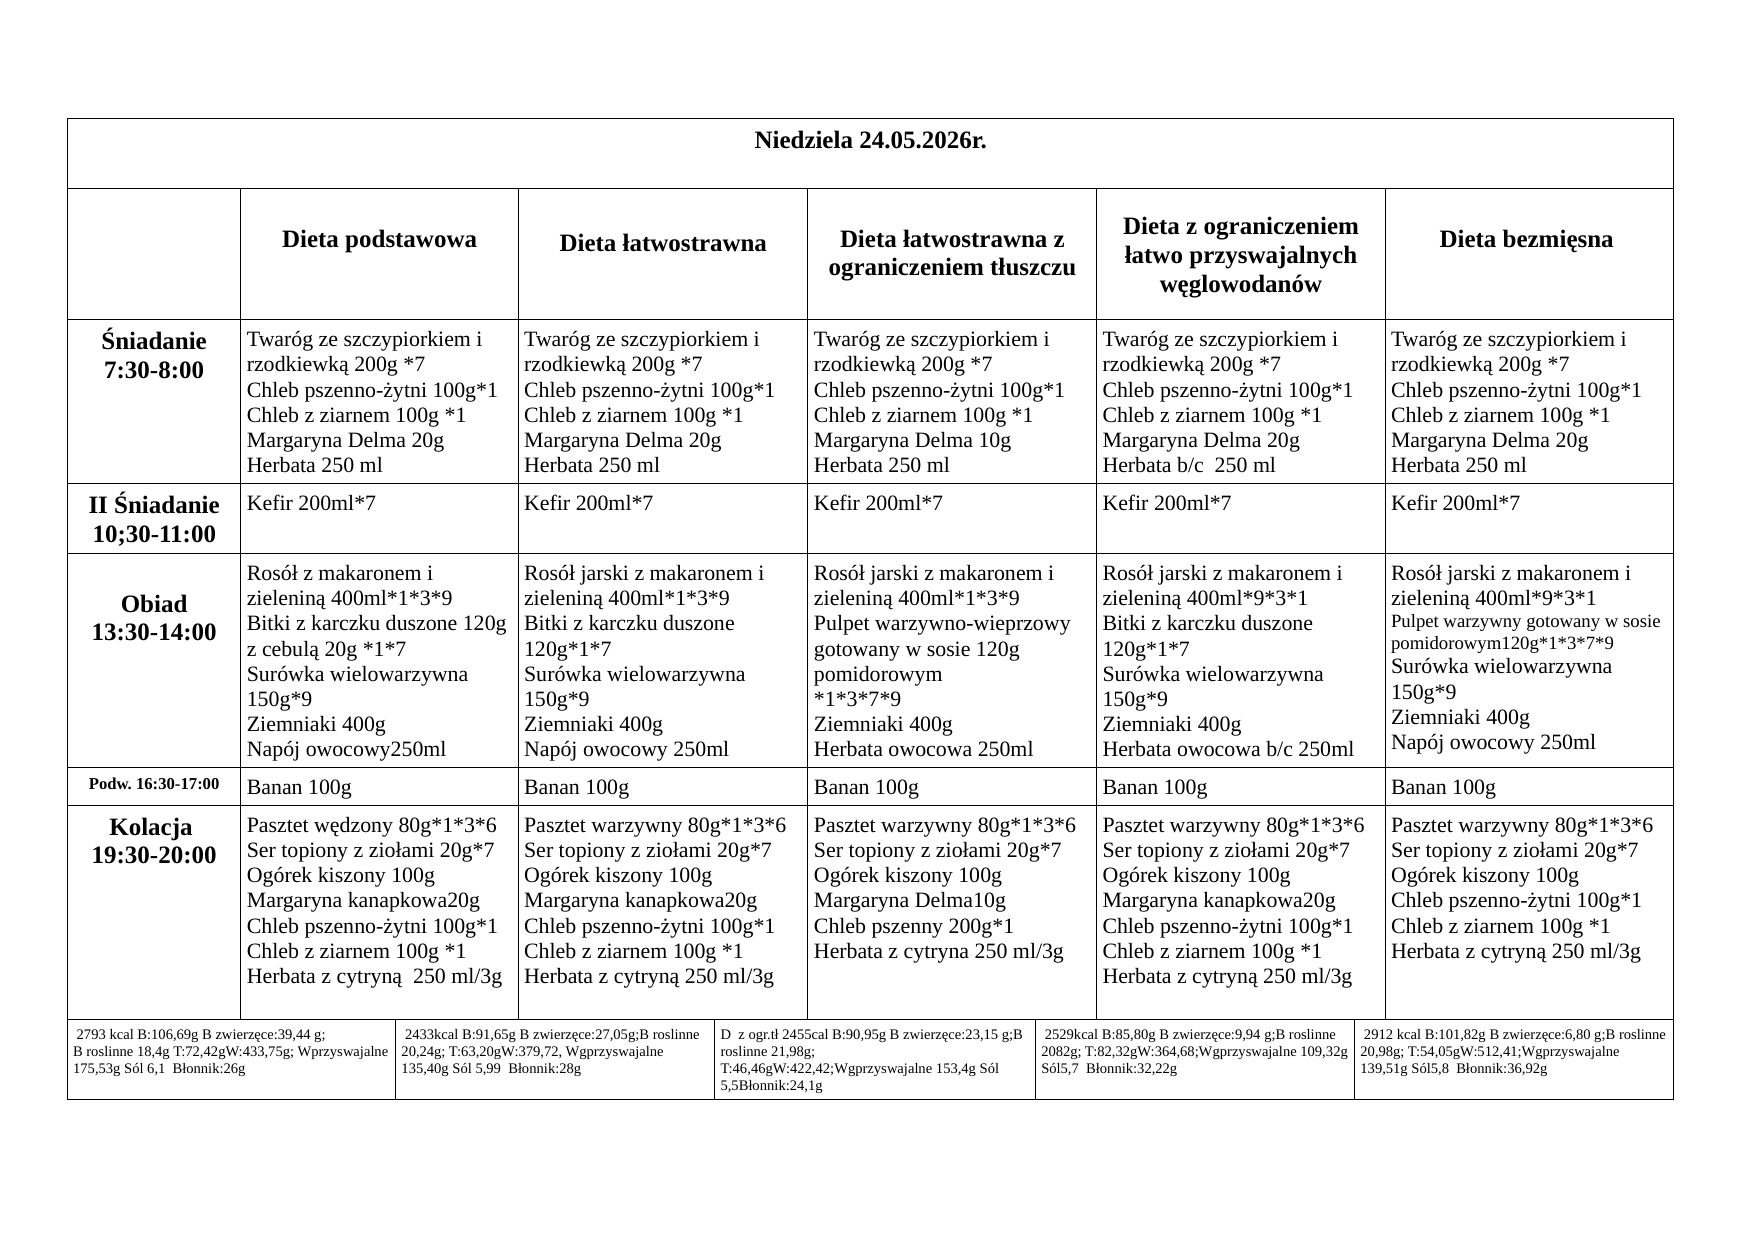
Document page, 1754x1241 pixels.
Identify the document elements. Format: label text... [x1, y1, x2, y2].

table_cell Kefir 200ml*7 [241, 484, 518, 553]
table_cell Pasztet warzywny 80g*1*3*6 Ser topiony z ziołami 20g*7 Ogórek kiszony 100g Margaryna Delma10g Chleb pszenny 200g*1 Herbata z cytryna 250 ml/3g [808, 806, 1096, 1019]
table_cell Dieta łatwostrawna z ograniczeniem tłuszczu [808, 189, 1096, 319]
table_cell Pasztet warzywny 80g*1*3*6 Ser topiony z ziołami 20g*7 Ogórek kiszony 100g Margaryna kanapkowa20g Chleb pszenno-żytni 100g*1 Chleb z ziarnem 100g *1 Herbata z cytryną 250 ml/3g [1097, 806, 1385, 1019]
table_cell Twaróg ze szczypiorkiem i rzodkiewką 200g *7 Chleb pszenno-żytni 100g*1 Chleb z ziarnem 100g *1 Margaryna Delma 20g Herbata 250 ml [241, 320, 518, 483]
table_cell Kefir 200ml*7 [1386, 484, 1673, 553]
table_cell Twaróg ze szczypiorkiem i rzodkiewką 200g *7 Chleb pszenno-żytni 100g*1 Chleb z ziarnem 100g *1 Margaryna Delma 10g Herbata 250 ml [808, 320, 1096, 483]
table_cell Banan 100g [241, 768, 518, 805]
table_cell Pasztet warzywny 80g*1*3*6 Ser topiony z ziołami 20g*7 Ogórek kiszony 100g Chleb pszenno-żytni 100g*1 Chleb z ziarnem 100g *1 Herbata z cytryną 250 ml/3g [1386, 806, 1673, 1019]
table_cell Dieta bezmięsna [1386, 189, 1673, 319]
table_cell Banan 100g [519, 768, 807, 805]
table_cell Rosół jarski z makaronem i zieleniną 400ml*1*3*9 Pulpet warzywno-wieprzowy gotowany w sosie 120g pomidorowym *1*3*7*9 Ziemniaki 400g Herbata owocowa 250ml [808, 554, 1096, 767]
table_cell Dieta łatwostrawna [519, 189, 807, 319]
table_cell Pasztet wędzony 80g*1*3*6 Ser topiony z ziołami 20g*7 Ogórek kiszony 100g Margaryna kanapkowa20g Chleb pszenno-żytni 100g*1 Chleb z ziarnem 100g *1 Herbata z cytryną 250 ml/3g [241, 806, 518, 1019]
table_cell Dieta z ograniczeniem łatwo przyswajalnych węglowodanów [1097, 189, 1385, 319]
table_cell Twaróg ze szczypiorkiem i rzodkiewką 200g *7 Chleb pszenno-żytni 100g*1 Chleb z ziarnem 100g *1 Margaryna Delma 20g Herbata 250 ml [519, 320, 807, 483]
table_cell 2433kcal B:91,65g B zwierzęce:27,05g;B roslinne 20,24g; T:63,20gW:379,72, Wgprzyswajalne 135,40g Sól 5,99 Błonnik:28g [396, 1020, 714, 1099]
table_cell Kefir 200ml*7 [808, 484, 1096, 553]
table_cell Twaróg ze szczypiorkiem i rzodkiewką 200g *7 Chleb pszenno-żytni 100g*1 Chleb z ziarnem 100g *1 Margaryna Delma 20g Herbata 250 ml [1386, 320, 1673, 483]
table_cell Rosół jarski z makaronem i zieleniną 400ml*1*3*9 Bitki z karczku duszone 120g*1*7 Surówka wielowarzywna 150g*9 Ziemniaki 400g Napój owocowy 250ml [519, 554, 807, 767]
table_cell Banan 100g [1386, 768, 1673, 805]
table_cell Rosół jarski z makaronem i zieleniną 400ml*9*3*1 Bitki z karczku duszone 120g*1*7 Surówka wielowarzywna 150g*9 Ziemniaki 400g Herbata owocowa b/c 250ml [1097, 554, 1385, 767]
table_cell Podw. 16:30-17:00 [68, 768, 240, 805]
table_cell 2529kcal B:85,80g B zwierzęce:9,94 g;B roslinne 2082g; T:82,32gW:364,68;Wgprzyswajalne 109,32g Sól5,7 Błonnik:32,22g [1036, 1020, 1354, 1099]
table_cell Kefir 200ml*7 [1097, 484, 1385, 553]
table_cell Śniadanie 7:30-8:00 [68, 320, 240, 483]
table_cell 2912 kcal B:101,82g B zwierzęce:6,80 g;B roslinne 20,98g; T:54,05gW:512,41;Wgprzyswajalne 139,51g Sól5,8 Błonnik:36,92g [1355, 1020, 1673, 1099]
table_cell Kefir 200ml*7 [519, 484, 807, 553]
table_cell Obiad 13:30-14:00 [68, 554, 240, 767]
table_cell Niedziela 24.05.2026r. [68, 119, 1673, 188]
table_cell Banan 100g [1097, 768, 1385, 805]
table_cell D z ogr.tł 2455cal B:90,95g B zwierzęce:23,15 g;B roslinne 21,98g; T:46,46gW:422,42;Wgprzyswajalne 153,4g Sól 5,5Błonnik:24,1g [715, 1020, 1035, 1099]
table_cell Pasztet warzywny 80g*1*3*6 Ser topiony z ziołami 20g*7 Ogórek kiszony 100g Margaryna kanapkowa20g Chleb pszenno-żytni 100g*1 Chleb z ziarnem 100g *1 Herbata z cytryną 250 ml/3g [519, 806, 807, 1019]
table_cell Kolacja 19:30-20:00 [68, 806, 240, 1019]
table_cell Twaróg ze szczypiorkiem i rzodkiewką 200g *7 Chleb pszenno-żytni 100g*1 Chleb z ziarnem 100g *1 Margaryna Delma 20g Herbata b/c 250 ml [1097, 320, 1385, 483]
table_cell [68, 189, 240, 319]
table_cell Rosół jarski z makaronem i zieleniną 400ml*9*3*1 Pulpet warzywny gotowany w sosie pomidorowym120g*1*3*7*9 Surówka wielowarzywna 150g*9 Ziemniaki 400g Napój owocowy 250ml [1386, 554, 1673, 767]
table_cell 2793 kcal B:106,69g B zwierzęce:39,44 g; B roslinne 18,4g T:72,42gW:433,75g; Wprzyswajalne 175,53g Sól 6,1 Błonnik:26g [68, 1020, 395, 1099]
table_cell Rosół z makaronem i zieleniną 400ml*1*3*9 Bitki z karczku duszone 120g z cebulą 20g *1*7 Surówka wielowarzywna 150g*9 Ziemniaki 400g Napój owocowy250ml [241, 554, 518, 767]
table_cell II Śniadanie 10;30-11:00 [68, 484, 240, 553]
table_cell Dieta podstawowa [241, 189, 518, 319]
table_cell Banan 100g [808, 768, 1096, 805]
